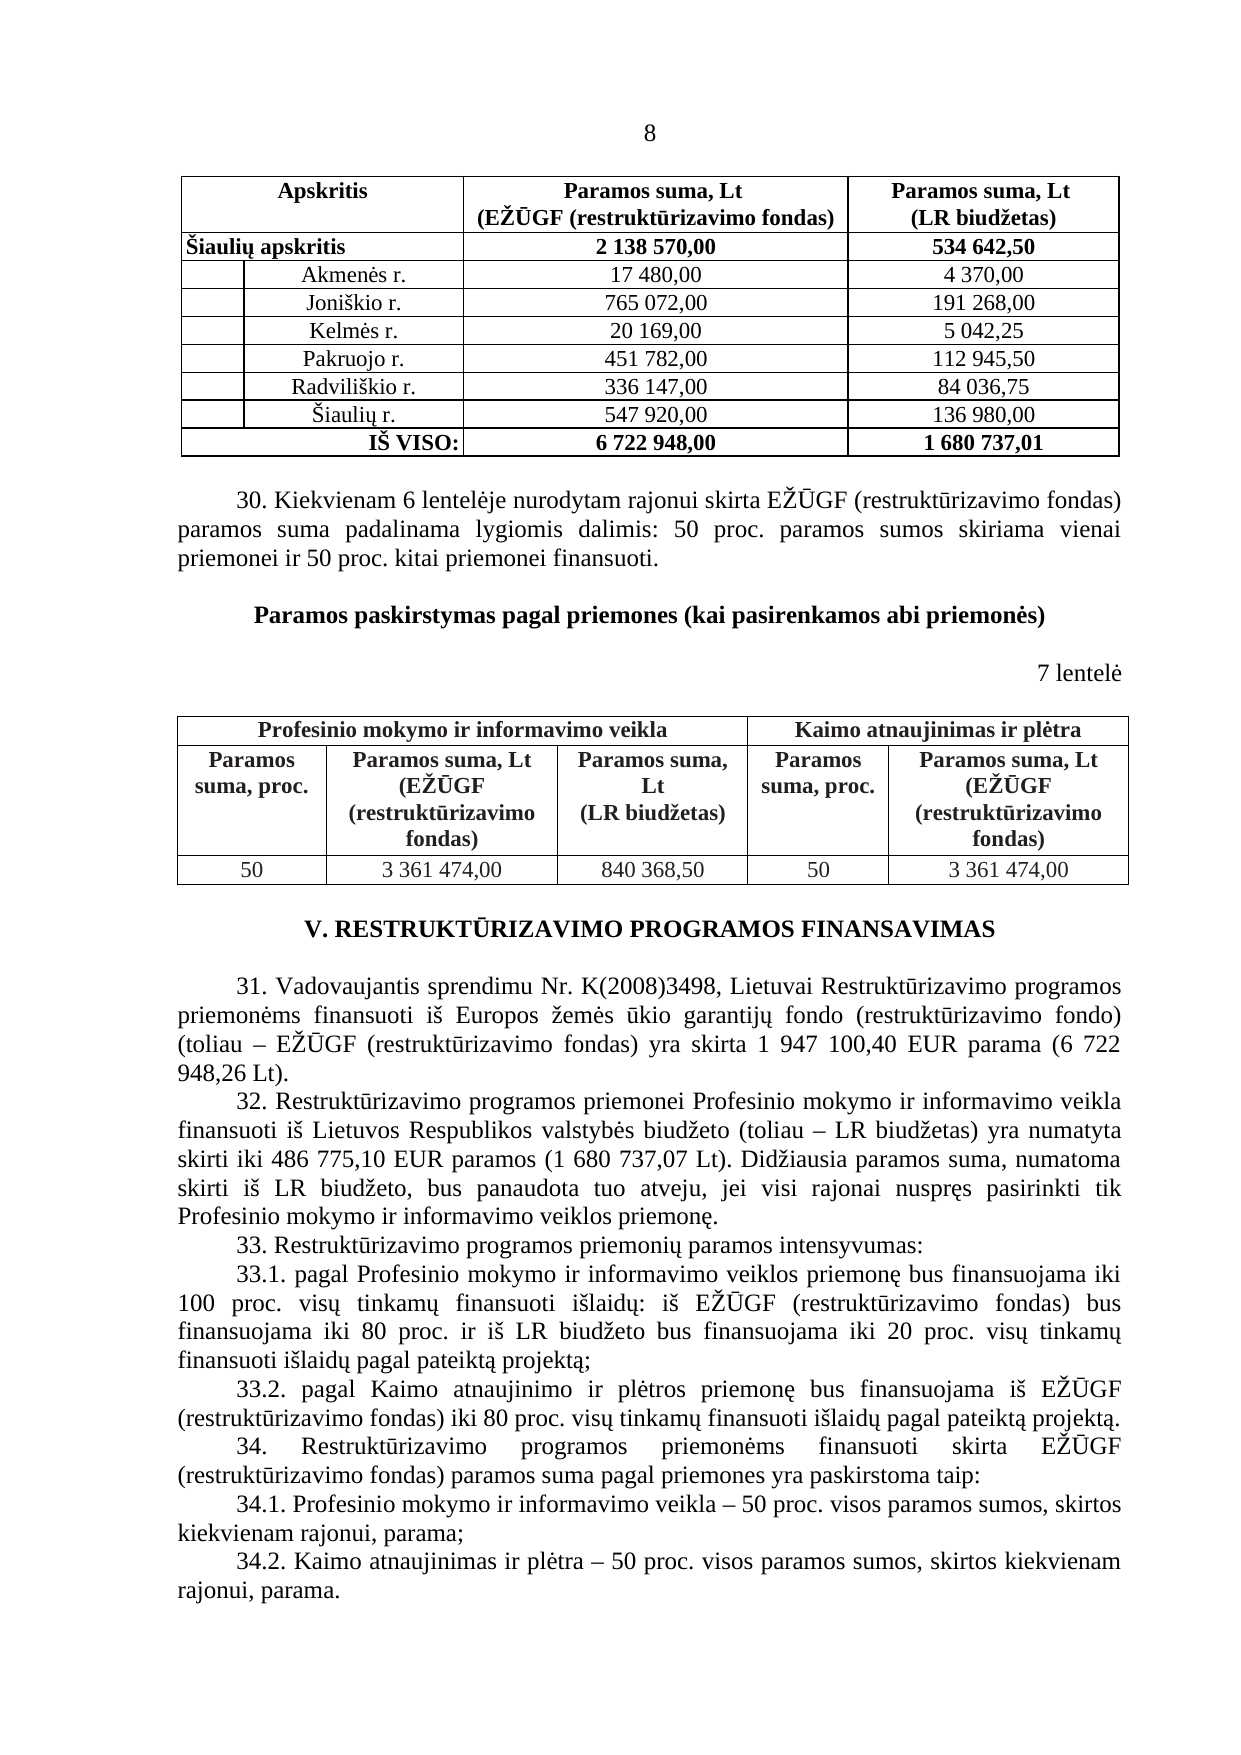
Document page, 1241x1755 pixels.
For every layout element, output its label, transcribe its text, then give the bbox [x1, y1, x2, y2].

table_cell Radviliškio r. [245, 373, 463, 399]
table_cell [182, 317, 243, 343]
table_cell 534 642,50 [849, 233, 1118, 260]
table_cell 50 [178, 856, 326, 884]
text V. RESTRUKTŪRIZAVIMO PROGRAMOS FINANSAVIMAS [177, 914, 1122, 943]
text 33.2. pagal Kaimo atnaujinimo ir plėtros priemonę bus finansuojama iš EŽŪGF (restruktūrizavimo fondas) iki 80 proc. visų tinkamų finansuoti išlaidų pagal pateiktą projektą. [177, 1374, 1122, 1431]
table_cell Kelmės r. [245, 317, 463, 343]
table_cell 5 042,25 [849, 317, 1118, 343]
text 33. Restruktūrizavimo programos priemonių paramos intensyvumas: [177, 1230, 1122, 1259]
table_header Profesinio mokymo ir informavimo veikla [178, 717, 747, 745]
table_cell Šiaulių r. [245, 401, 463, 427]
table_cell 20 169,00 [464, 317, 847, 343]
table_cell 1 680 737,01 [849, 429, 1118, 455]
table_cell [182, 261, 243, 288]
table_cell Pakruojo r. [245, 345, 463, 371]
table_cell 3 361 474,00 [889, 856, 1128, 884]
table_cell Šiaulių apskritis [182, 233, 463, 260]
text 34. Restruktūrizavimo programos priemonėms finansuoti skirta EŽŪGF (restruktūrizavimo fondas) paramos suma pagal priemones yra paskirstoma taip: [177, 1431, 1122, 1489]
text 34.1. Profesinio mokymo ir informavimo veikla – 50 proc. visos paramos sumos, skirtos kiekvienam rajonui, parama; [177, 1489, 1122, 1546]
text 32. Restruktūrizavimo programos priemonei Profesinio mokymo ir informavimo veikla finansuoti iš Lietuvos Respublikos valstybės biudžeto (toliau – LR biudžetas) yra numatyta skirti iki 486 775,10 EUR paramos (1 680 737,07 Lt). Didžiausia paramos suma, numatoma skirti iš LR biudžeto, bus panaudota tuo atveju, jei visi rajonai nuspręs pasirinkti tik Profesinio mokymo ir informavimo veiklos priemonę. [177, 1086, 1122, 1230]
table_cell Akmenės r. [245, 261, 463, 288]
text 33.1. pagal Profesinio mokymo ir informavimo veiklos priemonę bus finansuojama iki 100 proc. visų tinkamų finansuoti išlaidų: iš EŽŪGF (restruktūrizavimo fondas) bus finansuojama iki 80 proc. ir iš LR biudžeto bus finansuojama iki 20 proc. visų tinkamų finansuoti išlaidų pagal pateiktą projektą; [177, 1259, 1122, 1374]
table_cell [182, 373, 243, 399]
table_cell Paramos suma, Lt (EŽŪGF (restruktūrizavimo fondas) [327, 746, 557, 855]
table_cell 3 361 474,00 [327, 856, 557, 884]
table_header Paramos suma, Lt (LR biudžetas) [849, 177, 1118, 232]
table_cell 50 [748, 856, 888, 884]
table_cell Joniškio r. [245, 289, 463, 316]
table_cell Paramos suma, Lt (EŽŪGF (restruktūrizavimo fondas) [889, 746, 1128, 855]
text 34.2. Kaimo atnaujinimas ir plėtra – 50 proc. visos paramos sumos, skirtos kiekvienam rajonui, parama. [177, 1546, 1122, 1604]
table_cell 4 370,00 [849, 261, 1118, 288]
table_cell 191 268,00 [849, 289, 1118, 316]
table_cell 84 036,75 [849, 373, 1118, 399]
table_cell [182, 289, 243, 316]
table_cell Paramos suma, proc. [748, 746, 888, 855]
table_cell 112 945,50 [849, 345, 1118, 371]
table_cell IŠ VISO: [182, 429, 463, 455]
table_cell 451 782,00 [464, 345, 847, 371]
text 7 lentelė [177, 658, 1122, 687]
table_header Kaimo atnaujinimas ir plėtra [748, 717, 1128, 745]
table_cell 547 920,00 [464, 401, 847, 427]
table_cell 840 368,50 [558, 856, 747, 884]
table_cell 136 980,00 [849, 401, 1118, 427]
text 30. Kiekvienam 6 lentelėje nurodytam rajonui skirta EŽŪGF (restruktūrizavimo fondas) paramos suma padalinama lygiomis dalimis: 50 proc. paramos sumos skiriama vienai priemonei ir 50 proc. kitai priemonei finansuoti. [177, 486, 1122, 572]
table_cell [182, 345, 243, 371]
table_header Apskritis [182, 177, 463, 232]
text 31. Vadovaujantis sprendimu Nr. K(2008)3498, Lietuvai Restruktūrizavimo programos priemonėms finansuoti iš Europos žemės ūkio garantijų fondo (restruktūrizavimo fondo) (toliau – EŽŪGF (restruktūrizavimo fondas) yra skirta 1 947 100,40 EUR parama (6 722 948,26 Lt). [177, 971, 1122, 1086]
table_cell 336 147,00 [464, 373, 847, 399]
table_cell 6 722 948,00 [464, 429, 847, 455]
table_cell 2 138 570,00 [464, 233, 847, 260]
table_cell 17 480,00 [464, 261, 847, 288]
table_cell 765 072,00 [464, 289, 847, 316]
table_cell Paramos suma, Lt (LR biudžetas) [558, 746, 747, 855]
table_header Paramos suma, Lt (EŽŪGF (restruktūrizavimo fondas) [464, 177, 847, 232]
table_cell [182, 401, 243, 427]
text Paramos paskirstymas pagal priemones (kai pasirenkamos abi priemonės) [177, 601, 1122, 629]
table_cell Paramos suma, proc. [178, 746, 326, 855]
